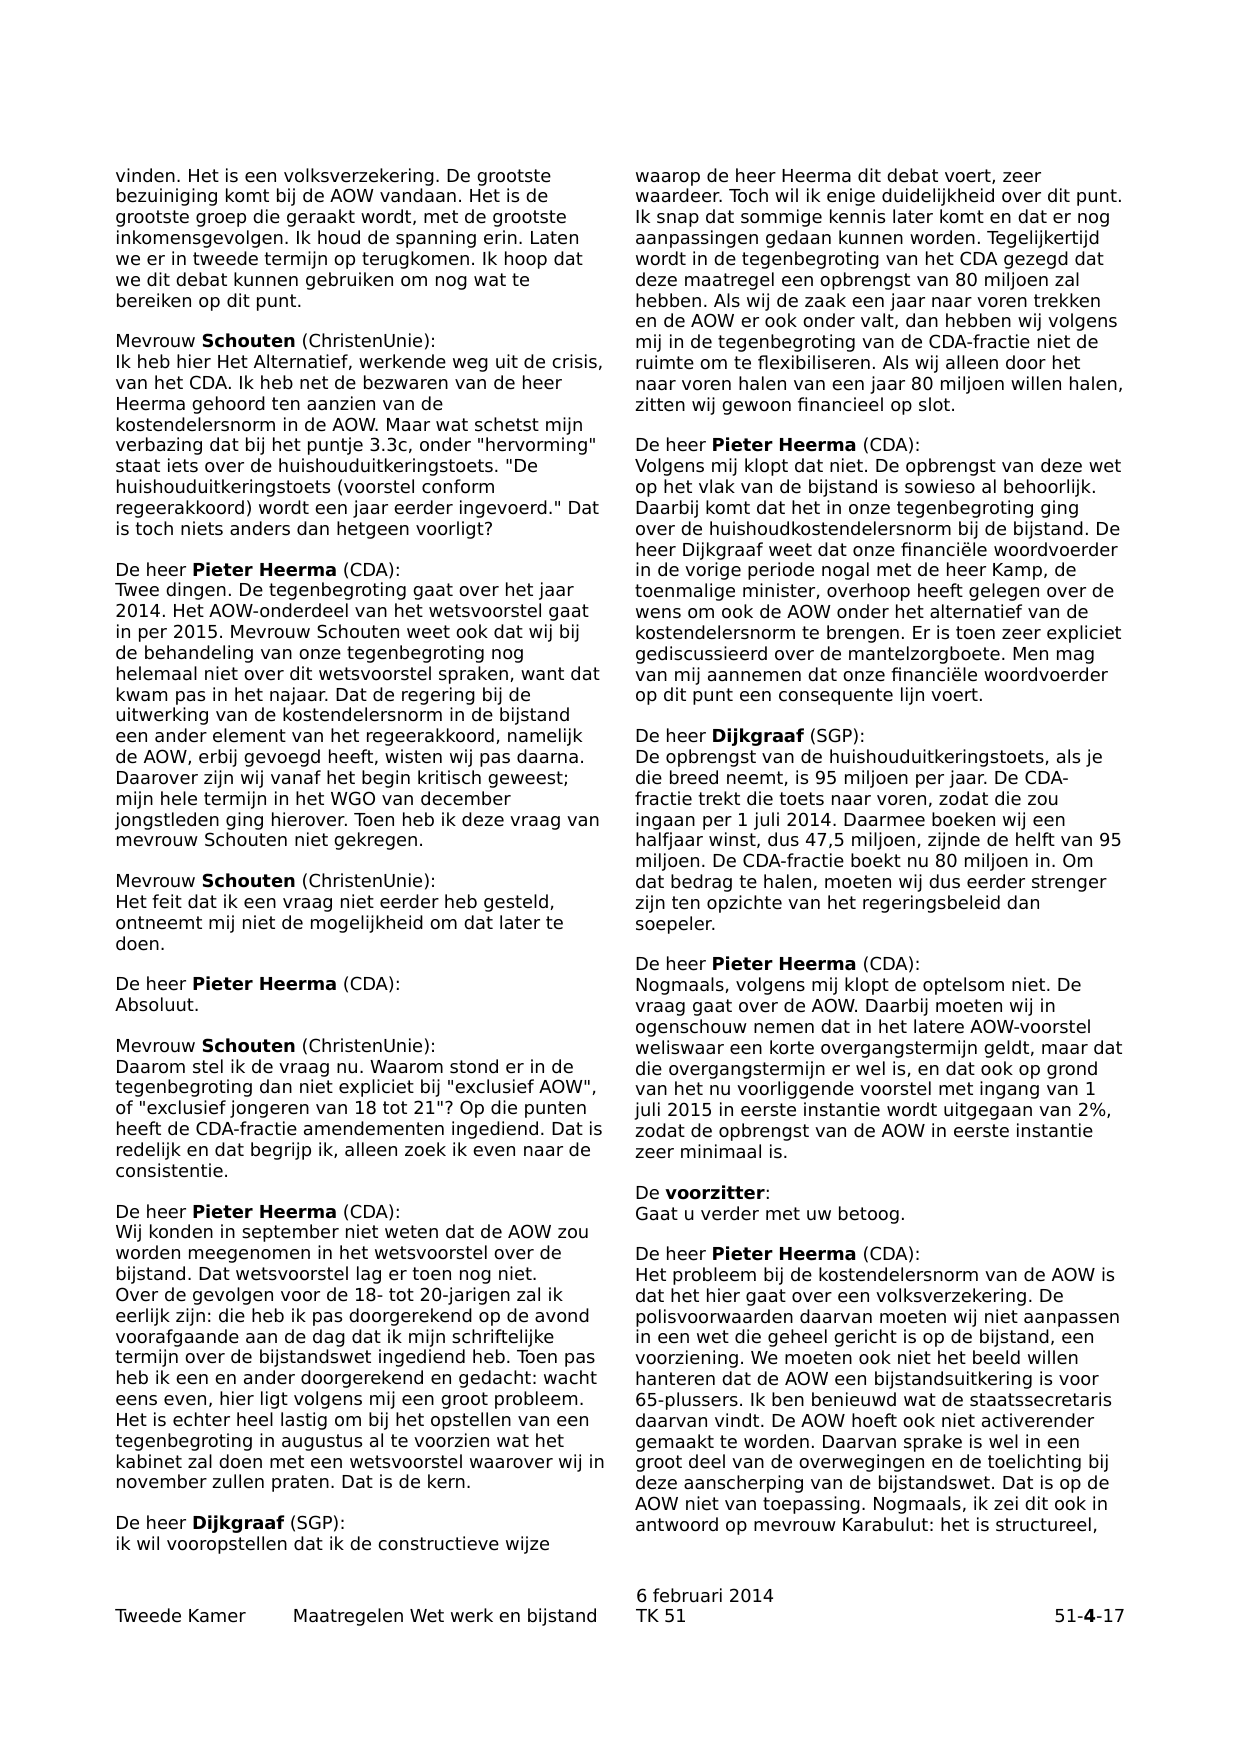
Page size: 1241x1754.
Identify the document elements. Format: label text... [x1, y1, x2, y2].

text Volgens mij klopt dat niet. De opbrengst van deze wet op het vlak van de bijstand is sowieso al behoorlijk. Daarbij komt dat het in onze tegenbegroting ging over de huishoudkostendelersnorm bij de bijstand. De heer Dijkgraaf weet dat onze financiële woordvoerder in de vorige periode nogal met de heer Kamp, de toenmalige minister, overhoop heeft gelegen over de wens om ook de AOW onder het alternatief van de kostendelersnorm te brengen. Er is toen zeer expliciet gediscussieerd over de mantelzorgboete. Men mag van mij aannemen dat onze financiële woordvoerder op dit punt een consequente lijn voert. [635, 456, 1125, 706]
text De voorzitter: [635, 1182, 1125, 1203]
text Twee dingen. De tegenbegroting gaat over het jaar 2014. Het AOW-onderdeel van het wetsvoorstel gaat in per 2015. Mevrouw Schouten weet ook dat wij bij de behandeling van onze tegenbegroting nog helemaal niet over dit wetsvoorstel spraken, want dat kwam pas in het najaar. Dat de regering bij de uitwerking van de kostendelersnorm in de bijstand een ander element van het regeerakkoord, namelijk de AOW, erbij gevoegd heeft, wisten wij pas daarna. Daarover zijn wij vanaf het begin kritisch geweest; mijn hele termijn in het WGO van december jongstleden ging hierover. Toen heb ik deze vraag van mevrouw Schouten niet gekregen. [115, 580, 605, 851]
text Het probleem bij de kostendelersnorm van de AOW is dat het hier gaat over een volksverzekering. De polisvoorwaarden daarvan moeten wij niet aanpassen in een wet die geheel gericht is op de bijstand, een voorziening. We moeten ook niet het beeld willen hanteren dat de AOW een bijstandsuitkering is voor 65-plussers. Ik ben benieuwd wat de staatssecretaris daarvan vindt. De AOW hoeft ook niet activerender gemaakt te worden. Daarvan sprake is wel in een groot deel van de overwegingen en de toelichting bij deze aanscherping van de bijstandswet. Dat is op de AOW niet van toepassing. Nogmaals, ik zei dit ook in antwoord op mevrouw Karabulut: het is structureel, [635, 1265, 1125, 1536]
text Gaat u verder met uw betoog. [635, 1203, 1125, 1224]
text De heer Dijkgraaf (SGP): [635, 726, 1125, 747]
text vinden. Het is een volksverzekering. De grootste bezuiniging komt bij de AOW vandaan. Het is de grootste groep die geraakt wordt, met de grootste inkomensgevolgen. Ik houd de spanning erin. Laten we er in tweede termijn op terugkomen. Ik hoop dat we dit debat kunnen gebruiken om nog wat te bereiken op dit punt. [115, 165, 605, 311]
text Het feit dat ik een vraag niet eerder heb gesteld, ontneemt mij niet de mogelijkheid om dat later te doen. [115, 892, 605, 954]
text Nogmaals, volgens mij klopt de optelsom niet. De vraag gaat over de AOW. Daarbij moeten wij in ogenschouw nemen dat in het latere AOW-voorstel weliswaar een korte overgangstermijn geldt, maar dat die overgangstermijn er wel is, en dat ook op grond van het nu voorliggende voorstel met ingang van 1 juli 2015 in eerste instantie wordt uitgegaan van 2%, zodat de opbrengst van de AOW in eerste instantie zeer minimaal is. [635, 975, 1125, 1162]
text Mevrouw Schouten (ChristenUnie): [115, 871, 605, 892]
text Wij konden in september niet weten dat de AOW zou worden meegenomen in het wetsvoorstel over de bijstand. Dat wetsvoorstel lag er toen nog niet. [115, 1222, 605, 1285]
text De heer Pieter Heerma (CDA): [635, 1244, 1125, 1265]
text Daarom stel ik de vraag nu. Waarom stond er in de tegenbegroting dan niet expliciet bij "exclusief AOW", of "exclusief jongeren van 18 tot 21"? Op die punten heeft de CDA-fractie amendementen ingediend. Dat is redelijk en dat begrijp ik, alleen zoek ik even naar de consistentie. [115, 1056, 605, 1181]
text De heer Dijkgraaf (SGP): [115, 1513, 605, 1534]
text De opbrengst van de huishouduitkeringstoets, als je die breed neemt, is 95 miljoen per jaar. De CDA-fractie trekt die toets naar voren, zodat die zou ingaan per 1 juli 2014. Daarmee boeken wij een halfjaar winst, dus 47,5 miljoen, zijnde de helft van 95 miljoen. De CDA-fractie boekt nu 80 miljoen in. Om dat bedrag te halen, moeten wij dus eerder strenger zijn ten opzichte van het regeringsbeleid dan soepeler. [635, 747, 1125, 934]
text De heer Pieter Heerma (CDA): [115, 1201, 605, 1222]
text Ik heb hier Het Alternatief, werkende weg uit de crisis, van het CDA. Ik heb net de bezwaren van de heer Heerma gehoord ten aanzien van de kostendelersnorm in de AOW. Maar wat schetst mijn verbazing dat bij het puntje 3.3c, onder "hervorming" staat iets over de huishouduitkeringstoets. "De huishouduitkeringstoets (voorstel conform regeerakkoord) wordt een jaar eerder ingevoerd." Dat is toch niets anders dan hetgeen voorligt? [115, 352, 605, 539]
text Mevrouw Schouten (ChristenUnie): [115, 331, 605, 352]
text Mevrouw Schouten (ChristenUnie): [115, 1036, 605, 1056]
text De heer Pieter Heerma (CDA): [635, 435, 1125, 456]
text De heer Pieter Heerma (CDA): [115, 559, 605, 580]
text De heer Pieter Heerma (CDA): [115, 974, 605, 995]
text Absoluut. [115, 995, 605, 1016]
text ik wil vooropstellen dat ik de constructieve wijze [115, 1534, 605, 1554]
text waarop de heer Heerma dit debat voert, zeer waardeer. Toch wil ik enige duidelijkheid over dit punt. Ik snap dat sommige kennis later komt en dat er nog aanpassingen gedaan kunnen worden. Tegelijkertijd wordt in de tegenbegroting van het CDA gezegd dat deze maatregel een opbrengst van 80 miljoen zal hebben. Als wij de zaak een jaar naar voren trekken en de AOW er ook onder valt, dan hebben wij volgens mij in de tegenbegroting van de CDA-fractie niet de ruimte om te flexibiliseren. Als wij alleen door het naar voren halen van een jaar 80 miljoen willen halen, zitten wij gewoon financieel op slot. [635, 165, 1125, 415]
text Over de gevolgen voor de 18- tot 20-jarigen zal ik eerlijk zijn: die heb ik pas doorgerekend op de avond voorafgaande aan de dag dat ik mijn schriftelijke termijn over de bijstandswet ingediend heb. Toen pas heb ik een en ander doorgerekend en gedacht: wacht eens even, hier ligt volgens mij een groot probleem. Het is echter heel lastig om bij het opstellen van een tegenbegroting in augustus al te voorzien wat het kabinet zal doen met een wetsvoorstel waarover wij in november zullen praten. Dat is de kern. [115, 1285, 605, 1493]
text De heer Pieter Heerma (CDA): [635, 954, 1125, 975]
